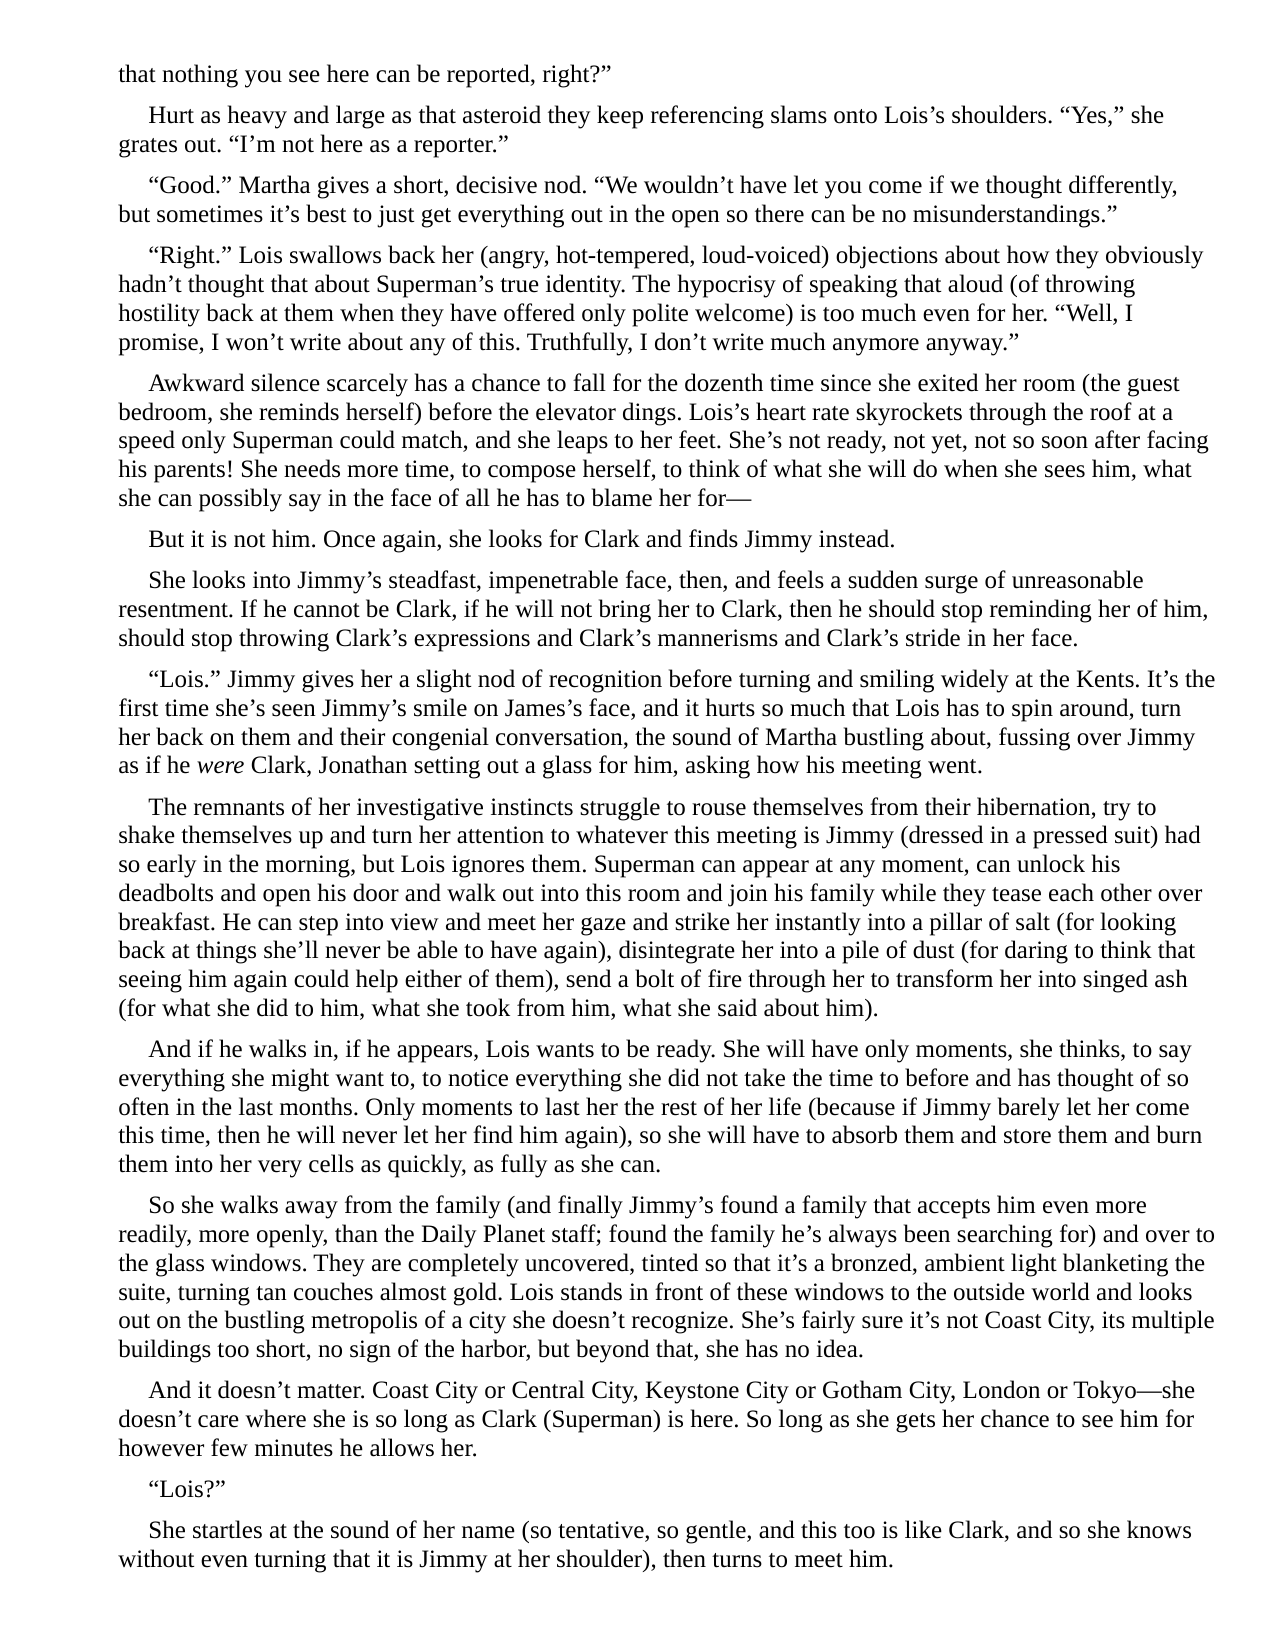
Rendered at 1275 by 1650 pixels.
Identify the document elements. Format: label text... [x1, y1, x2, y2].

text “Lois?” [118, 1474, 1216, 1503]
text “Good.” Martha gives a short, decisive nod. “We wouldn’t have let you come if we thought differently, but sometimes it’s best to just get everything out in the open so there can be no misunderstandings.” [118, 170, 1216, 228]
text that nothing you see here can be reported, right?” [118, 59, 1216, 88]
text She startles at the sound of her name (so tentative, so gentle, and this too is like Clark, and so she knows without even turning that it is Jimmy at her shoulder), then turns to meet him. [118, 1515, 1216, 1573]
text But it is not him. Once again, she looks for Clark and finds Jimmy instead. [118, 524, 1216, 553]
text The remnants of her investigative instincts struggle to rouse themselves from their hibernation, try to shake themselves up and turn her attention to whatever this meeting is Jimmy (dressed in a pressed suit) had so early in the morning, but Lois ignores them. Superman can appear at any moment, can unlock his deadbolts and open his door and walk out into this room and join his family while they tease each other over breakfast. He can step into view and meet her gaze and strike her instantly into a pillar of salt (for looking back at things she’ll never be able to have again), disintegrate her into a pile of dust (for daring to think that seeing him again could help either of them), send a bolt of fire through her to transform her into singed ash (for what she did to him, what she took from him, what she said about him). [118, 792, 1216, 1022]
text So she walks away from the family (and finally Jimmy’s found a family that accepts him even more readily, more openly, than the Daily Planet staff; found the family he’s always been searching for) and over to the glass windows. They are completely uncovered, tinted so that it’s a bronzed, ambient light blanketing the suite, turning tan couches almost gold. Lois stands in front of these windows to the outside world and looks out on the bustling metropolis of a city she doesn’t recognize. She’s fairly sure it’s not Coast City, its multiple buildings too short, no sign of the harbor, but beyond that, she has no idea. [118, 1190, 1216, 1363]
text Awkward silence scarcely has a chance to fall for the dozenth time since she exited her room (the guest bedroom, she reminds herself) before the elevator dings. Lois’s heart rate skyrockets through the roof at a speed only Superman could match, and she leaps to her feet. She’s not ready, not yet, not so soon after facing his parents! She needs more time, to compose herself, to think of what she will do when she sees him, what she can possibly say in the face of all he has to blame her for— [118, 368, 1216, 512]
text And it doesn’t matter. Coast City or Central City, Keystone City or Gotham City, London or Tokyo—she doesn’t care where she is so long as Clark (Superman) is here. So long as she gets her chance to see him for however few minutes he allows her. [118, 1375, 1216, 1462]
text She looks into Jimmy’s steadfast, impenetrable face, then, and feels a sudden surge of unreasonable resentment. If he cannot be Clark, if he will not bring her to Clark, then he should stop reminding her of him, should stop throwing Clark’s expressions and Clark’s mannerisms and Clark’s stride in her face. [118, 565, 1216, 652]
text “Lois.” Jimmy gives her a slight nod of recognition before turning and smiling widely at the Kents. It’s the first time she’s seen Jimmy’s smile on James’s face, and it hurts so much that Lois has to spin around, turn her back on them and their congenial conversation, the sound of Martha bustling about, fussing over Jimmy as if he were Clark, Jonathan setting out a glass for him, asking how his meeting went. [118, 664, 1216, 779]
text Hurt as heavy and large as that asteroid they keep referencing slams onto Lois’s shoulders. “Yes,” she grates out. “I’m not here as a reporter.” [118, 100, 1216, 158]
text And if he walks in, if he appears, Lois wants to be ready. She will have only moments, she thinks, to say everything she might want to, to notice everything she did not take the time to before and has thought of so often in the last months. Only moments to last her the rest of her life (because if Jimmy barely let her come this time, then he will never let her find him again), so she will have to absorb them and store them and burn them into her very cells as quickly, as fully as she can. [118, 1034, 1216, 1178]
text “Right.” Lois swallows back her (angry, hot-tempered, loud-voiced) objections about how they obviously hadn’t thought that about Superman’s true identity. The hypocrisy of speaking that aloud (of throwing hostility back at them when they have offered only polite welcome) is too much even for her. “Well, I promise, I won’t write about any of this. Truthfully, I don’t write much anymore anyway.” [118, 240, 1216, 355]
